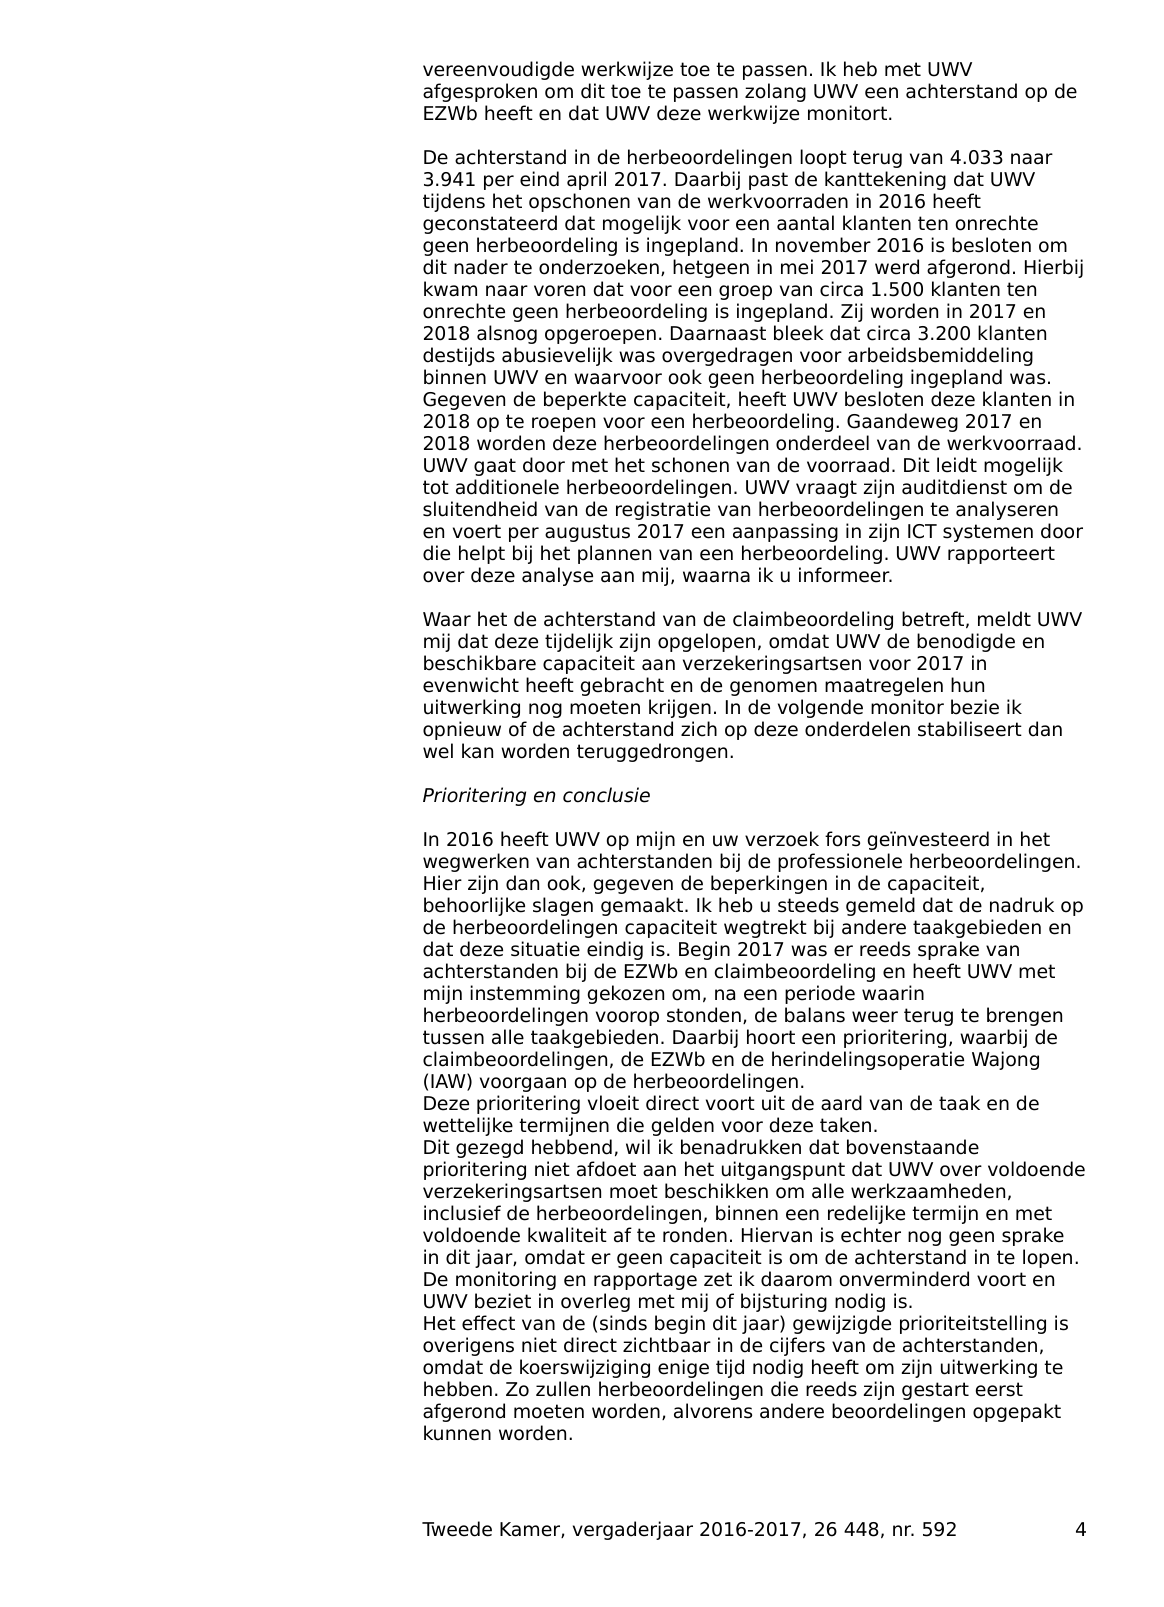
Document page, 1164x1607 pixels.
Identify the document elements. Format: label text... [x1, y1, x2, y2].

text In 2016 heeft UWV op mijn en uw verzoek fors geïnvesteerd in het wegwerken van achterstanden bij de professionele herbeoordelingen. Hier zijn dan ook, gegeven de beperkingen in de capaciteit, behoorlijke slagen gemaakt. Ik heb u steeds gemeld dat de nadruk op de herbeoordelingen capaciteit wegtrekt bij andere taakgebieden en dat deze situatie eindig is. Begin 2017 was er reeds sprake van achterstanden bij de EZWb en claimbeoordeling en heeft UWV met mijn instemming gekozen om, na een periode waarin herbeoordelingen voorop stonden, de balans weer terug te brengen tussen alle taakgebieden. Daarbij hoort een prioritering, waarbij de claimbeoordelingen, de EZWb en de herindelingsoperatie Wajong (IAW) voorgaan op de herbeoordelingen. [422, 829, 1087, 1093]
text UWV gaat door met het schonen van de voorraad. Dit leidt mogelijk tot additionele herbeoordelingen. UWV vraagt zijn auditdienst om de sluitendheid van de registratie van herbeoordelingen te analyseren en voert per augustus 2017 een aanpassing in zijn ICT systemen door die helpt bij het plannen van een herbeoordeling. UWV rapporteert over deze analyse aan mij, waarna ik u informeer. [422, 455, 1087, 587]
subtitle Prioritering en conclusie [422, 785, 1087, 807]
text De achterstand in de herbeoordelingen loopt terug van 4.033 naar 3.941 per eind april 2017. Daarbij past de kanttekening dat UWV tijdens het opschonen van de werkvoorraden in 2016 heeft geconstateerd dat mogelijk voor een aantal klanten ten onrechte geen herbeoordeling is ingepland. In november 2016 is besloten om dit nader te onderzoeken, hetgeen in mei 2017 werd afgerond. Hierbij kwam naar voren dat voor een groep van circa 1.500 klanten ten onrechte geen herbeoordeling is ingepland. Zij worden in 2017 en 2018 alsnog opgeroepen. Daarnaast bleek dat circa 3.200 klanten destijds abusievelijk was overgedragen voor arbeidsbemiddeling binnen UWV en waarvoor ook geen herbeoordeling ingepland was. Gegeven de beperkte capaciteit, heeft UWV besloten deze klanten in 2018 op te roepen voor een herbeoordeling. Gaandeweg 2017 en 2018 worden deze herbeoordelingen onderdeel van de werkvoorraad. [422, 147, 1087, 455]
text Deze prioritering vloeit direct voort uit de aard van de taak en de wettelijke termijnen die gelden voor deze taken. [422, 1093, 1087, 1137]
text Het effect van de (sinds begin dit jaar) gewijzigde prioriteitstelling is overigens niet direct zichtbaar in de cijfers van de achterstanden, omdat de koerswijziging enige tijd nodig heeft om zijn uitwerking te hebben. Zo zullen herbeoordelingen die reeds zijn gestart eerst afgerond moeten worden, alvorens andere beoordelingen opgepakt kunnen worden. [422, 1313, 1087, 1444]
text Waar het de achterstand van de claimbeoordeling betreft, meldt UWV mij dat deze tijdelijk zijn opgelopen, omdat UWV de benodigde en beschikbare capaciteit aan verzekeringsartsen voor 2017 in evenwicht heeft gebracht en de genomen maatregelen hun uitwerking nog moeten krijgen. In de volgende monitor bezie ik opnieuw of de achterstand zich op deze onderdelen stabiliseert dan wel kan worden teruggedrongen. [422, 609, 1087, 763]
text vereenvoudigde werkwijze toe te passen. Ik heb met UWV afgesproken om dit toe te passen zolang UWV een achterstand op de EZWb heeft en dat UWV deze werkwijze monitort. [422, 59, 1087, 125]
text Dit gezegd hebbend, wil ik benadrukken dat bovenstaande prioritering niet afdoet aan het uitgangspunt dat UWV over voldoende verzekeringsartsen moet beschikken om alle werkzaamheden, inclusief de herbeoordelingen, binnen een redelijke termijn en met voldoende kwaliteit af te ronden. Hiervan is echter nog geen sprake in dit jaar, omdat er geen capaciteit is om de achterstand in te lopen. De monitoring en rapportage zet ik daarom onverminderd voort en UWV beziet in overleg met mij of bijsturing nodig is. [422, 1137, 1087, 1313]
